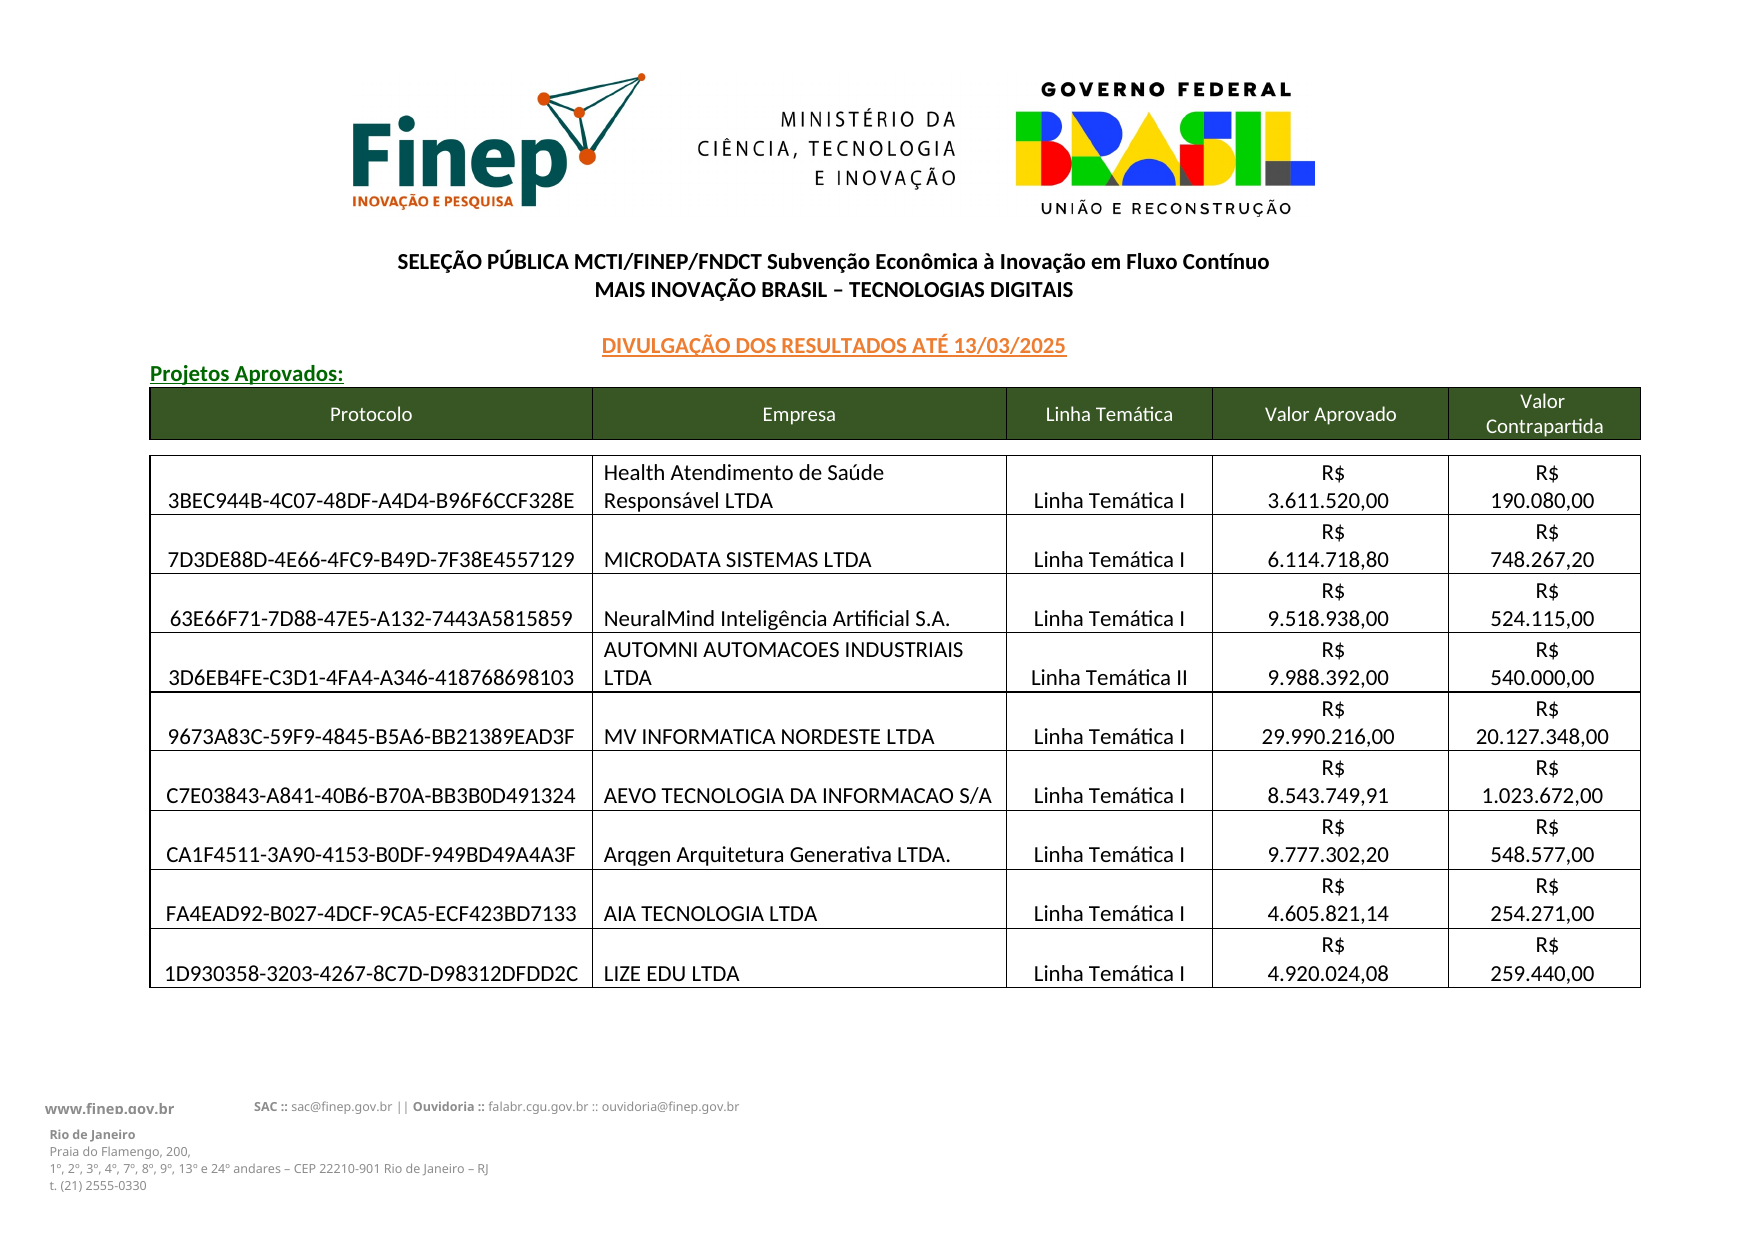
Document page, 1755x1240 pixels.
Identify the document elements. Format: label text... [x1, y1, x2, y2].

table_cell Linha Temática I [1007, 929, 1212, 987]
table_cell AUTOMNI AUTOMACOES INDUSTRIAIS LTDA [593, 633, 1006, 691]
table_cell Linha Temática I [1007, 574, 1212, 632]
table_cell R$ 748.267,20 [1449, 515, 1640, 573]
table_cell R$ 29.990.216,00 [1213, 693, 1448, 750]
table_cell FA4EAD92-B027-4DCF-9CA5-ECF423BD7133 [151, 870, 592, 928]
table_cell AEVO TECNOLOGIA DA INFORMACAO S/A [593, 751, 1006, 809]
table_header R$ 190.080,00 [1449, 456, 1640, 514]
table_cell MV INFORMATICA NORDESTE LTDA [593, 693, 1006, 750]
table_cell 63E66F71-7D88-47E5-A132-7443A5815859 [151, 574, 592, 632]
table_cell R$ 524.115,00 [1449, 574, 1640, 632]
table_cell 7D3DE88D-4E66-4FC9-B49D-7F38E4557129 [151, 515, 592, 573]
table_cell R$ 259.440,00 [1449, 929, 1640, 987]
table_cell Linha Temática I [1007, 751, 1212, 809]
table_cell R$ 20.127.348,00 [1449, 693, 1640, 750]
table_cell C7E03843-A841-40B6-B70A-BB3B0D491324 [151, 751, 592, 809]
table_cell Linha Temática I [1007, 811, 1212, 868]
table_cell R$ 254.271,00 [1449, 870, 1640, 928]
table_cell 3D6EB4FE-C3D1-4FA4-A346-418768698103 [151, 633, 592, 691]
table_cell R$ 9.988.392,00 [1213, 633, 1448, 691]
table_cell LIZE EDU LTDA [593, 929, 1006, 987]
table_cell Arqgen Arquitetura Generativa LTDA. [593, 811, 1006, 868]
table_cell R$ 1.023.672,00 [1449, 751, 1640, 809]
table_header 3BEC944B-4C07-48DF-A4D4-B96F6CCF328E [151, 456, 592, 514]
table_cell Linha Temática I [1007, 515, 1212, 573]
table_cell R$ 4.605.821,14 [1213, 870, 1448, 928]
table_cell NeuralMind Inteligência Artificial S.A. [593, 574, 1006, 632]
table_cell R$ 8.543.749,91 [1213, 751, 1448, 809]
table_header Health Atendimento de Saúde Responsável LTDA [593, 456, 1006, 514]
table_cell R$ 6.114.718,80 [1213, 515, 1448, 573]
table_cell Linha Temática II [1007, 633, 1212, 691]
table_cell R$ 9.518.938,00 [1213, 574, 1448, 632]
table_cell CA1F4511-3A90-4153-B0DF-949BD49A4A3F [151, 811, 592, 868]
table_cell 9673A83C-59F9-4845-B5A6-BB21389EAD3F [151, 693, 592, 750]
table_cell MICRODATA SISTEMAS LTDA [593, 515, 1006, 573]
table_cell R$ 4.920.024,08 [1213, 929, 1448, 987]
table_cell 1D930358-3203-4267-8C7D-D98312DFDD2C [151, 929, 592, 987]
table_header Linha Temática I [1007, 456, 1212, 514]
table_cell AIA TECNOLOGIA LTDA [593, 870, 1006, 928]
table_cell R$ 9.777.302,20 [1213, 811, 1448, 868]
table_cell R$ 540.000,00 [1449, 633, 1640, 691]
table_cell R$ 548.577,00 [1449, 811, 1640, 868]
table_cell Linha Temática I [1007, 693, 1212, 750]
table_cell Linha Temática I [1007, 870, 1212, 928]
table_header R$ 3.611.520,00 [1213, 456, 1448, 514]
